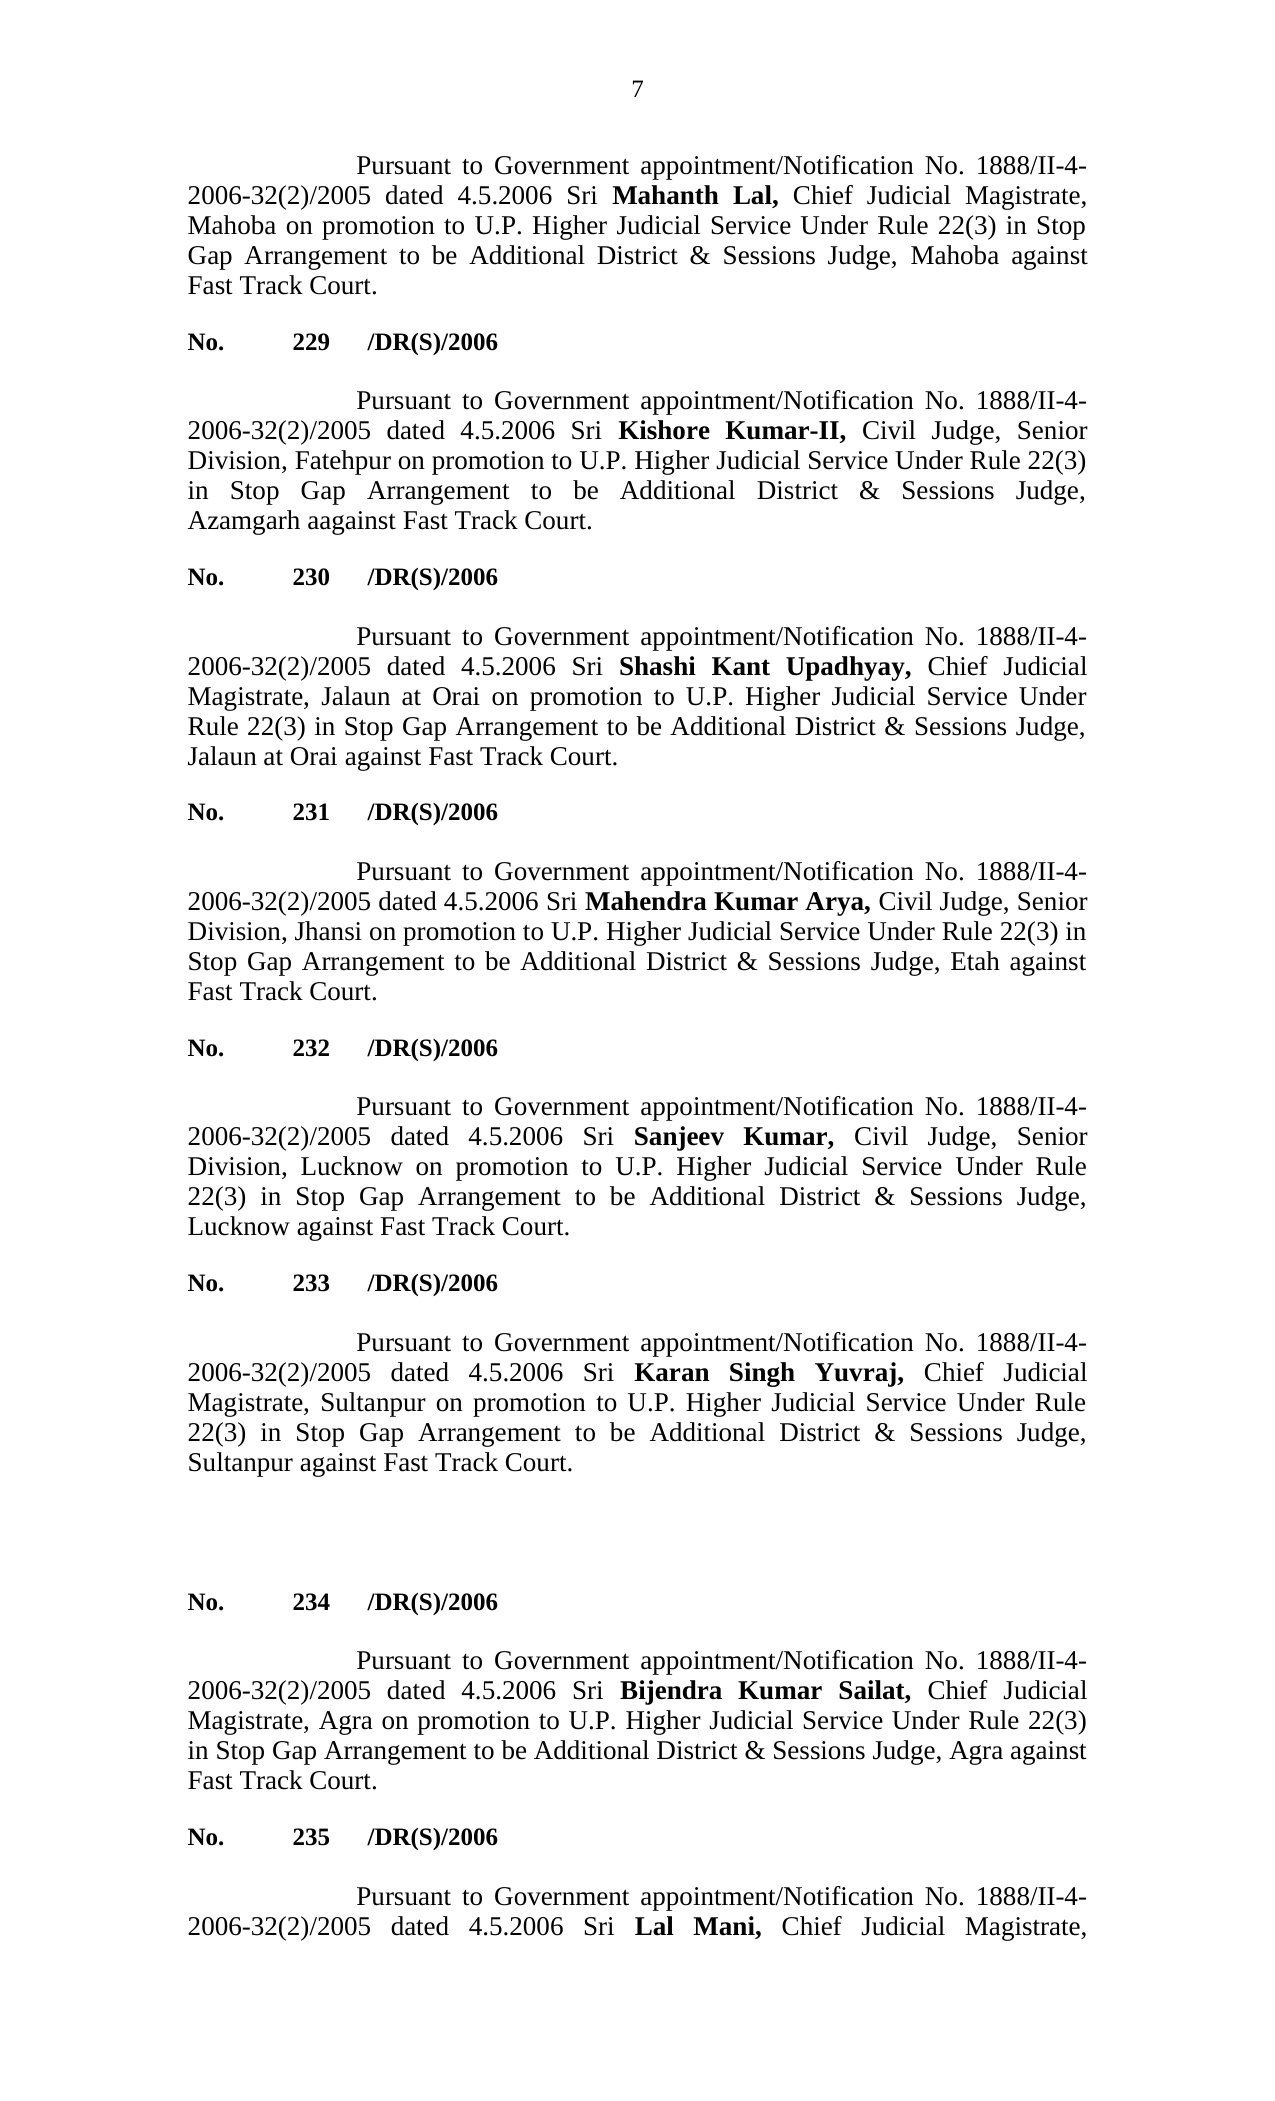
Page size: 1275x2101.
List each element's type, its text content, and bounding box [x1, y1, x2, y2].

table_header /DR(S)/2006 [356, 799, 509, 826]
text Pursuant to Government appointment/Notification No. 1888/II-4-2006-32(2)/2005 dated 4.5.2006 Sri Kishore Kumar-II, Civil Judge, Senior Division, Fatehpur on promotion to U.P. Higher Judicial Service Under Rule 22(3) in Stop Gap Arrangement to be Additional District & Sessions Judge, Azamgarh aagainst Fast Track Court. [187, 385, 1087, 535]
table_header [244, 1034, 356, 1062]
table_header [244, 563, 356, 591]
table_header /DR(S)/2006 [356, 1269, 509, 1297]
table_header /DR(S)/2006 [356, 1034, 509, 1062]
table_header No. [176, 1823, 244, 1851]
table_header /DR(S)/2006 [356, 1588, 509, 1616]
text Pursuant to Government appointment/Notification No. 1888/II-4-2006-32(2)/2005 dated 4.5.2006 Sri Mahendra Kumar Arya, Civil Judge, Senior Division, Jhansi on promotion to U.P. Higher Judicial Service Under Rule 22(3) in Stop Gap Arrangement to be Additional District & Sessions Judge, Etah against Fast Track Court. [187, 856, 1087, 1006]
table_header [244, 328, 356, 355]
table_header /DR(S)/2006 [356, 563, 509, 591]
table_header [244, 1269, 356, 1297]
table_header No. [176, 563, 244, 591]
text Pursuant to Government appointment/Notification No. 1888/II-4-2006-32(2)/2005 dated 4.5.2006 Sri Karan Singh Yuvraj, Chief Judicial Magistrate, Sultanpur on promotion to U.P. Higher Judicial Service Under Rule 22(3) in Stop Gap Arrangement to be Additional District & Sessions Judge, Sultanpur against Fast Track Court. [187, 1327, 1087, 1477]
table_header [244, 1588, 356, 1616]
table_header No. [176, 1588, 244, 1616]
table_header [244, 799, 356, 826]
table_header No. [176, 1269, 244, 1297]
text Pursuant to Government appointment/Notification No. 1888/II-4-2006-32(2)/2005 dated 4.5.2006 Sri Lal Mani, Chief Judicial Magistrate, [187, 1881, 1087, 1941]
text Pursuant to Government appointment/Notification No. 1888/II-4-2006-32(2)/2005 dated 4.5.2006 Sri Mahanth Lal, Chief Judicial Magistrate, Mahoba on promotion to U.P. Higher Judicial Service Under Rule 22(3) in Stop Gap Arrangement to be Additional District & Sessions Judge, Mahoba against Fast Track Court. [187, 150, 1087, 300]
table_header /DR(S)/2006 [356, 1823, 509, 1851]
table_header /DR(S)/2006 [356, 328, 509, 355]
text Pursuant to Government appointment/Notification No. 1888/II-4-2006-32(2)/2005 dated 4.5.2006 Sri Bijendra Kumar Sailat, Chief Judicial Magistrate, Agra on promotion to U.P. Higher Judicial Service Under Rule 22(3) in Stop Gap Arrangement to be Additional District & Sessions Judge, Agra against Fast Track Court. [187, 1646, 1087, 1796]
text Pursuant to Government appointment/Notification No. 1888/II-4-2006-32(2)/2005 dated 4.5.2006 Sri Shashi Kant Upadhyay, Chief Judicial Magistrate, Jalaun at Orai on promotion to U.P. Higher Judicial Service Under Rule 22(3) in Stop Gap Arrangement to be Additional District & Sessions Judge, Jalaun at Orai against Fast Track Court. [187, 621, 1087, 771]
table_header No. [176, 1034, 244, 1062]
table_header No. [176, 799, 244, 826]
table_header [244, 1823, 356, 1851]
table_header No. [176, 328, 244, 355]
text Pursuant to Government appointment/Notification No. 1888/II-4-2006-32(2)/2005 dated 4.5.2006 Sri Sanjeev Kumar, Civil Judge, Senior Division, Lucknow on promotion to U.P. Higher Judicial Service Under Rule 22(3) in Stop Gap Arrangement to be Additional District & Sessions Judge, Lucknow against Fast Track Court. [187, 1092, 1087, 1242]
